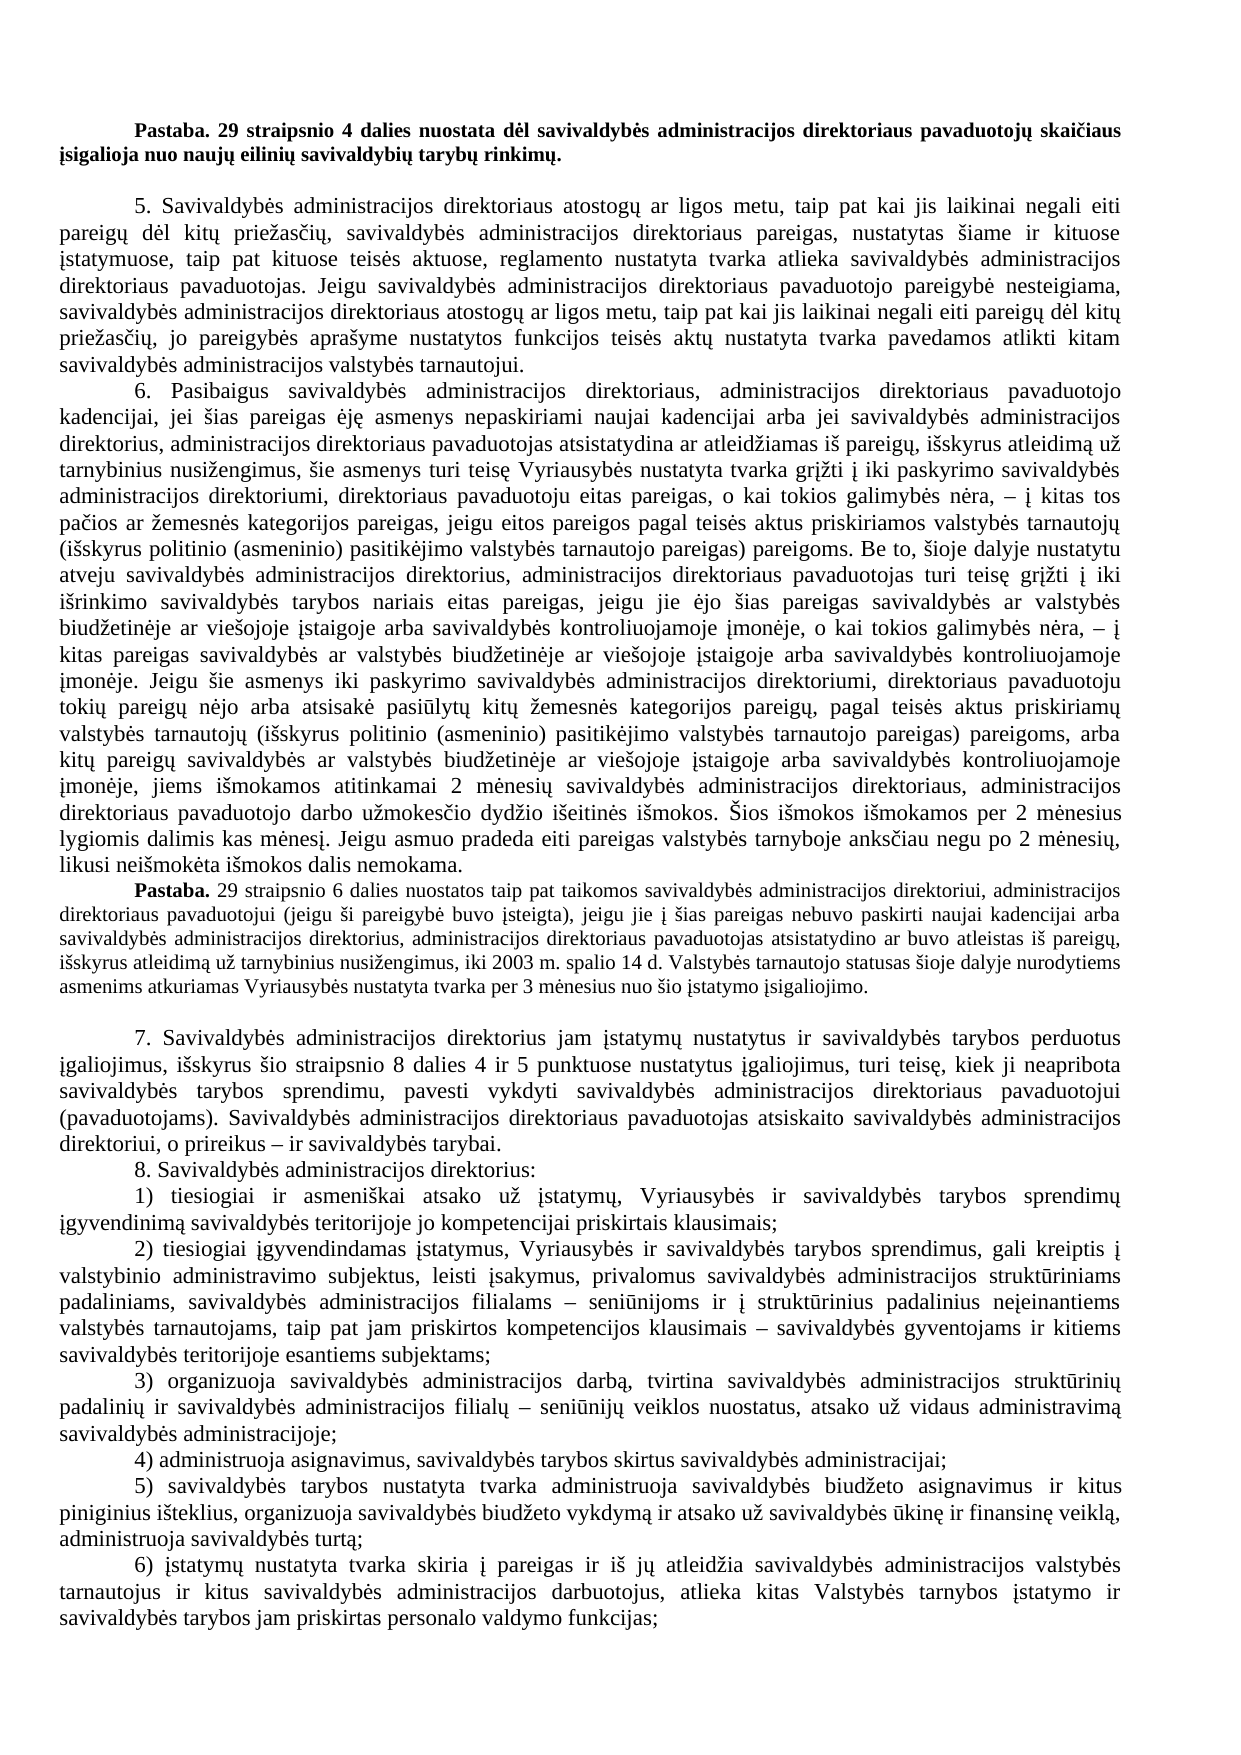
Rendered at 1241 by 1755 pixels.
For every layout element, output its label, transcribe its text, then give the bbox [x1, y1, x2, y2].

text 3) organizuoja savivaldybės administracijos darbą, tvirtina savivaldybės administracijos struktūrinių padalinių ir savivaldybės administracijos filialų – seniūnijų veiklos nuostatus, atsako už vidaus administravimą savivaldybės administracijoje; [59, 1367, 1122, 1446]
text 5. Savivaldybės administracijos direktoriaus atostogų ar ligos metu, taip pat kai jis laikinai negali eiti pareigų dėl kitų priežasčių, savivaldybės administracijos direktoriaus pareigas, nustatytas šiame ir kituose įstatymuose, taip pat kituose teisės aktuose, reglamento nustatyta tvarka atlieka savivaldybės administracijos direktoriaus pavaduotojas. Jeigu savivaldybės administracijos direktoriaus pavaduotojo pareigybė nesteigiama, savivaldybės administracijos direktoriaus atostogų ar ligos metu, taip pat kai jis laikinai negali eiti pareigų dėl kitų priežasčių, jo pareigybės aprašyme nustatytos funkcijos teisės aktų nustatyta tvarka pavedamos atlikti kitam savivaldybės administracijos valstybės tarnautojui. [59, 193, 1122, 377]
text 8. Savivaldybės administracijos direktorius: [59, 1156, 1122, 1183]
text 5) savivaldybės tarybos nustatyta tvarka administruoja savivaldybės biudžeto asignavimus ir kitus piniginius išteklius, organizuoja savivaldybės biudžeto vykdymą ir atsako už savivaldybės ūkinę ir finansinę veiklą, administruoja savivaldybės turtą; [59, 1472, 1122, 1552]
text 7. Savivaldybės administracijos direktorius jam įstatymų nustatytus ir savivaldybės tarybos perduotus įgaliojimus, išskyrus šio straipsnio 8 dalies 4 ir 5 punktuose nustatytus įgaliojimus, turi teisę, kiek ji neapribota savivaldybės tarybos sprendimu, pavesti vykdyti savivaldybės administracijos direktoriaus pavaduotojui (pavaduotojams). Savivaldybės administracijos direktoriaus pavaduotojas atsiskaito savivaldybės administracijos direktoriui, o prireikus – ir savivaldybės tarybai. [59, 1024, 1122, 1156]
text 2) tiesiogiai įgyvendindamas įstatymus, Vyriausybės ir savivaldybės tarybos sprendimus, gali kreiptis į valstybinio administravimo subjektus, leisti įsakymus, privalomus savivaldybės administracijos struktūriniams padaliniams, savivaldybės administracijos filialams – seniūnijoms ir į struktūrinius padalinius neįeinantiems valstybės tarnautojams, taip pat jam priskirtos kompetencijos klausimais – savivaldybės gyventojams ir kitiems savivaldybės teritorijoje esantiems subjektams; [59, 1235, 1122, 1367]
text 6) įstatymų nustatyta tvarka skiria į pareigas ir iš jų atleidžia savivaldybės administracijos valstybės tarnautojus ir kitus savivaldybės administracijos darbuotojus, atlieka kitas Valstybės tarnybos įstatymo ir savivaldybės tarybos jam priskirtas personalo valdymo funkcijas; [59, 1552, 1122, 1631]
text 4) administruoja asignavimus, savivaldybės tarybos skirtus savivaldybės administracijai; [59, 1446, 1122, 1472]
text Pastaba. 29 straipsnio 4 dalies nuostata dėl savivaldybės administracijos direktoriaus pavaduotojų skaičiaus įsigalioja nuo naujų eilinių savivaldybių tarybų rinkimų. [59, 118, 1122, 166]
text 1) tiesiogiai ir asmeniškai atsako už įstatymų, Vyriausybės ir savivaldybės tarybos sprendimų įgyvendinimą savivaldybės teritorijoje jo kompetencijai priskirtais klausimais; [59, 1183, 1122, 1235]
text 6. Pasibaigus savivaldybės administracijos direktoriaus, administracijos direktoriaus pavaduotojo kadencijai, jei šias pareigas ėję asmenys nepaskiriami naujai kadencijai arba jei savivaldybės administracijos direktorius, administracijos direktoriaus pavaduotojas atsistatydina ar atleidžiamas iš pareigų, išskyrus atleidimą už tarnybinius nusižengimus, šie asmenys turi teisę Vyriausybės nustatyta tvarka grįžti į iki paskyrimo savivaldybės administracijos direktoriumi, direktoriaus pavaduotoju eitas pareigas, o kai tokios galimybės nėra, – į kitas tos pačios ar žemesnės kategorijos pareigas, jeigu eitos pareigos pagal teisės aktus priskiriamos valstybės tarnautojų (išskyrus politinio (asmeninio) pasitikėjimo valstybės tarnautojo pareigas) pareigoms. Be to, šioje dalyje nustatytu atveju savivaldybės administracijos direktorius, administracijos direktoriaus pavaduotojas turi teisę grįžti į iki išrinkimo savivaldybės tarybos nariais eitas pareigas, jeigu jie ėjo šias pareigas savivaldybės ar valstybės biudžetinėje ar viešojoje įstaigoje arba savivaldybės kontroliuojamoje įmonėje, o kai tokios galimybės nėra, – į kitas pareigas savivaldybės ar valstybės biudžetinėje ar viešojoje įstaigoje arba savivaldybės kontroliuojamoje įmonėje. Jeigu šie asmenys iki paskyrimo savivaldybės administracijos direktoriumi, direktoriaus pavaduotoju tokių pareigų nėjo arba atsisakė pasiūlytų kitų žemesnės kategorijos pareigų, pagal teisės aktus priskiriamų valstybės tarnautojų (išskyrus politinio (asmeninio) pasitikėjimo valstybės tarnautojo pareigas) pareigoms, arba kitų pareigų savivaldybės ar valstybės biudžetinėje ar viešojoje įstaigoje arba savivaldybės kontroliuojamoje įmonėje, jiems išmokamos atitinkamai 2 mėnesių savivaldybės administracijos direktoriaus, administracijos direktoriaus pavaduotojo darbo užmokesčio dydžio išeitinės išmokos. Šios išmokos išmokamos per 2 mėnesius lygiomis dalimis kas mėnesį. Jeigu asmuo pradeda eiti pareigas valstybės tarnyboje anksčiau negu po 2 mėnesių, likusi neišmokėta išmokos dalis nemokama. [59, 377, 1122, 878]
text Pastaba. 29 straipsnio 6 dalies nuostatos taip pat taikomos savivaldybės administracijos direktoriui, administracijos direktoriaus pavaduotojui (jeigu ši pareigybė buvo įsteigta), jeigu jie į šias pareigas nebuvo paskirti naujai kadencijai arba savivaldybės administracijos direktorius, administracijos direktoriaus pavaduotojas atsistatydino ar buvo atleistas iš pareigų, išskyrus atleidimą už tarnybinius nusižengimus, iki 2003 m. spalio 14 d. Valstybės tarnautojo statusas šioje dalyje nurodytiems asmenims atkuriamas Vyriausybės nustatyta tvarka per 3 mėnesius nuo šio įstatymo įsigaliojimo. [59, 878, 1122, 998]
